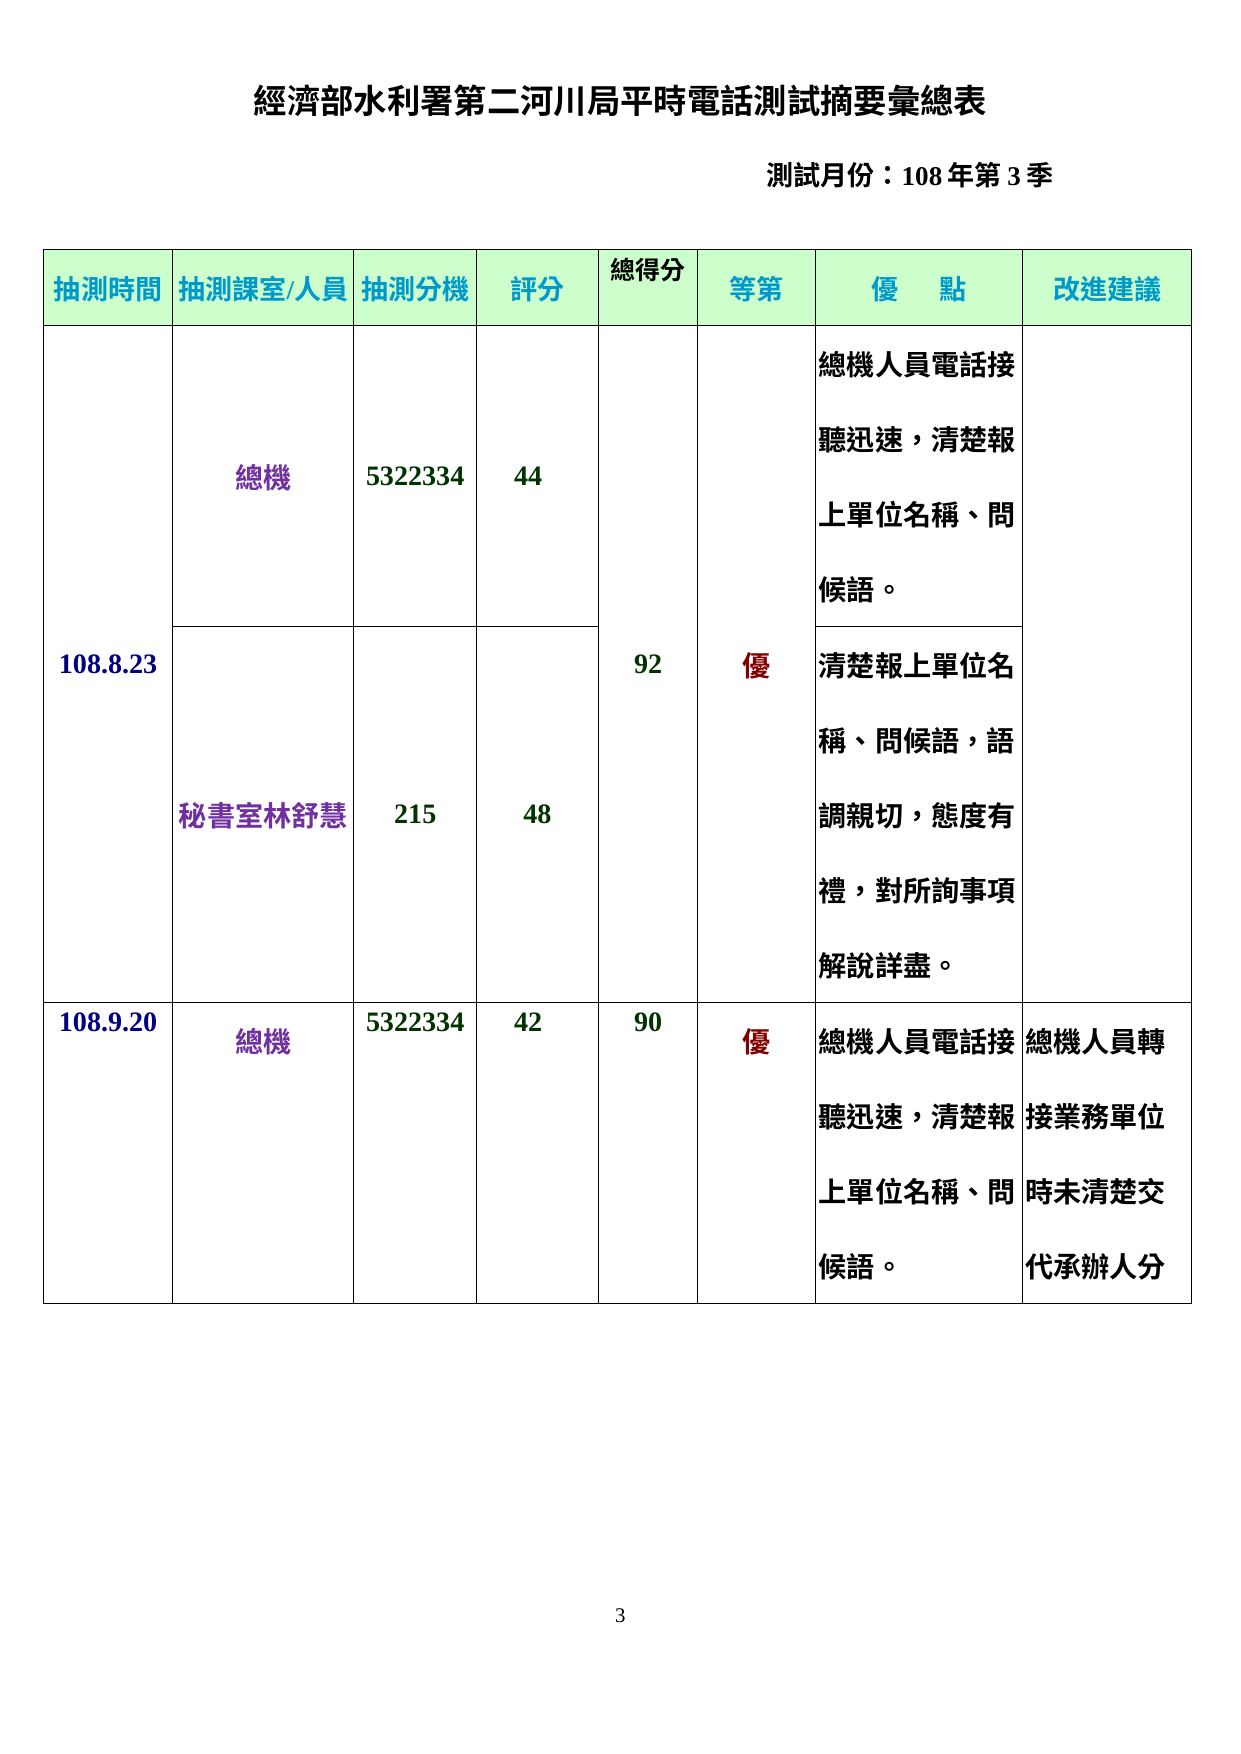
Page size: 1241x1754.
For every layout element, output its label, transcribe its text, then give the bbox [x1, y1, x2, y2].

table_cell 44 [477, 326, 598, 626]
table_cell 優 [698, 1003, 815, 1303]
table_cell [1023, 326, 1191, 1002]
table_cell 清楚報上單位名稱、問候語，語調親切，態度有禮，對所詢事項解說詳盡。 [816, 627, 1022, 1002]
text 測試月份：108年第3季 [187, 136, 1053, 211]
table_cell 42 [477, 1003, 598, 1303]
table_cell 優 [698, 326, 815, 1002]
table_header 總得分 [599, 250, 697, 325]
table_cell 5322334 [354, 326, 476, 626]
table_cell 92 [599, 326, 697, 1002]
table_header 抽測時間 [44, 250, 172, 325]
table_cell 總機人員轉接業務單位時未清楚交代承辦人分 [1023, 1003, 1191, 1303]
table_header 抽測分機 [354, 250, 476, 325]
table_cell 90 [599, 1003, 697, 1303]
table_cell 5322334 [354, 1003, 476, 1303]
table_cell 總機人員電話接聽迅速，清楚報上單位名稱、問候語。 [816, 326, 1022, 626]
table_cell 秘書室林舒慧 [173, 627, 353, 1002]
table_cell 108.8.23 [44, 326, 172, 1002]
table_header 抽測課室/人員 [173, 250, 353, 325]
table_header 改進建議 [1023, 250, 1191, 325]
table_header 等第 [698, 250, 815, 325]
table_cell 215 [354, 627, 476, 1002]
table_cell 總機 [173, 1003, 353, 1303]
table_cell 總機人員電話接聽迅速，清楚報上單位名稱、問候語。 [816, 1003, 1022, 1303]
text 經濟部水利署第二河川局平時電話測試摘要彙總表 [187, 61, 1053, 136]
table_header 評分 [477, 250, 598, 325]
table_cell 108.9.20 [44, 1003, 172, 1303]
table_header 優 點 [816, 250, 1022, 325]
table_cell 48 [477, 627, 598, 1002]
table_cell 總機 [173, 326, 353, 626]
